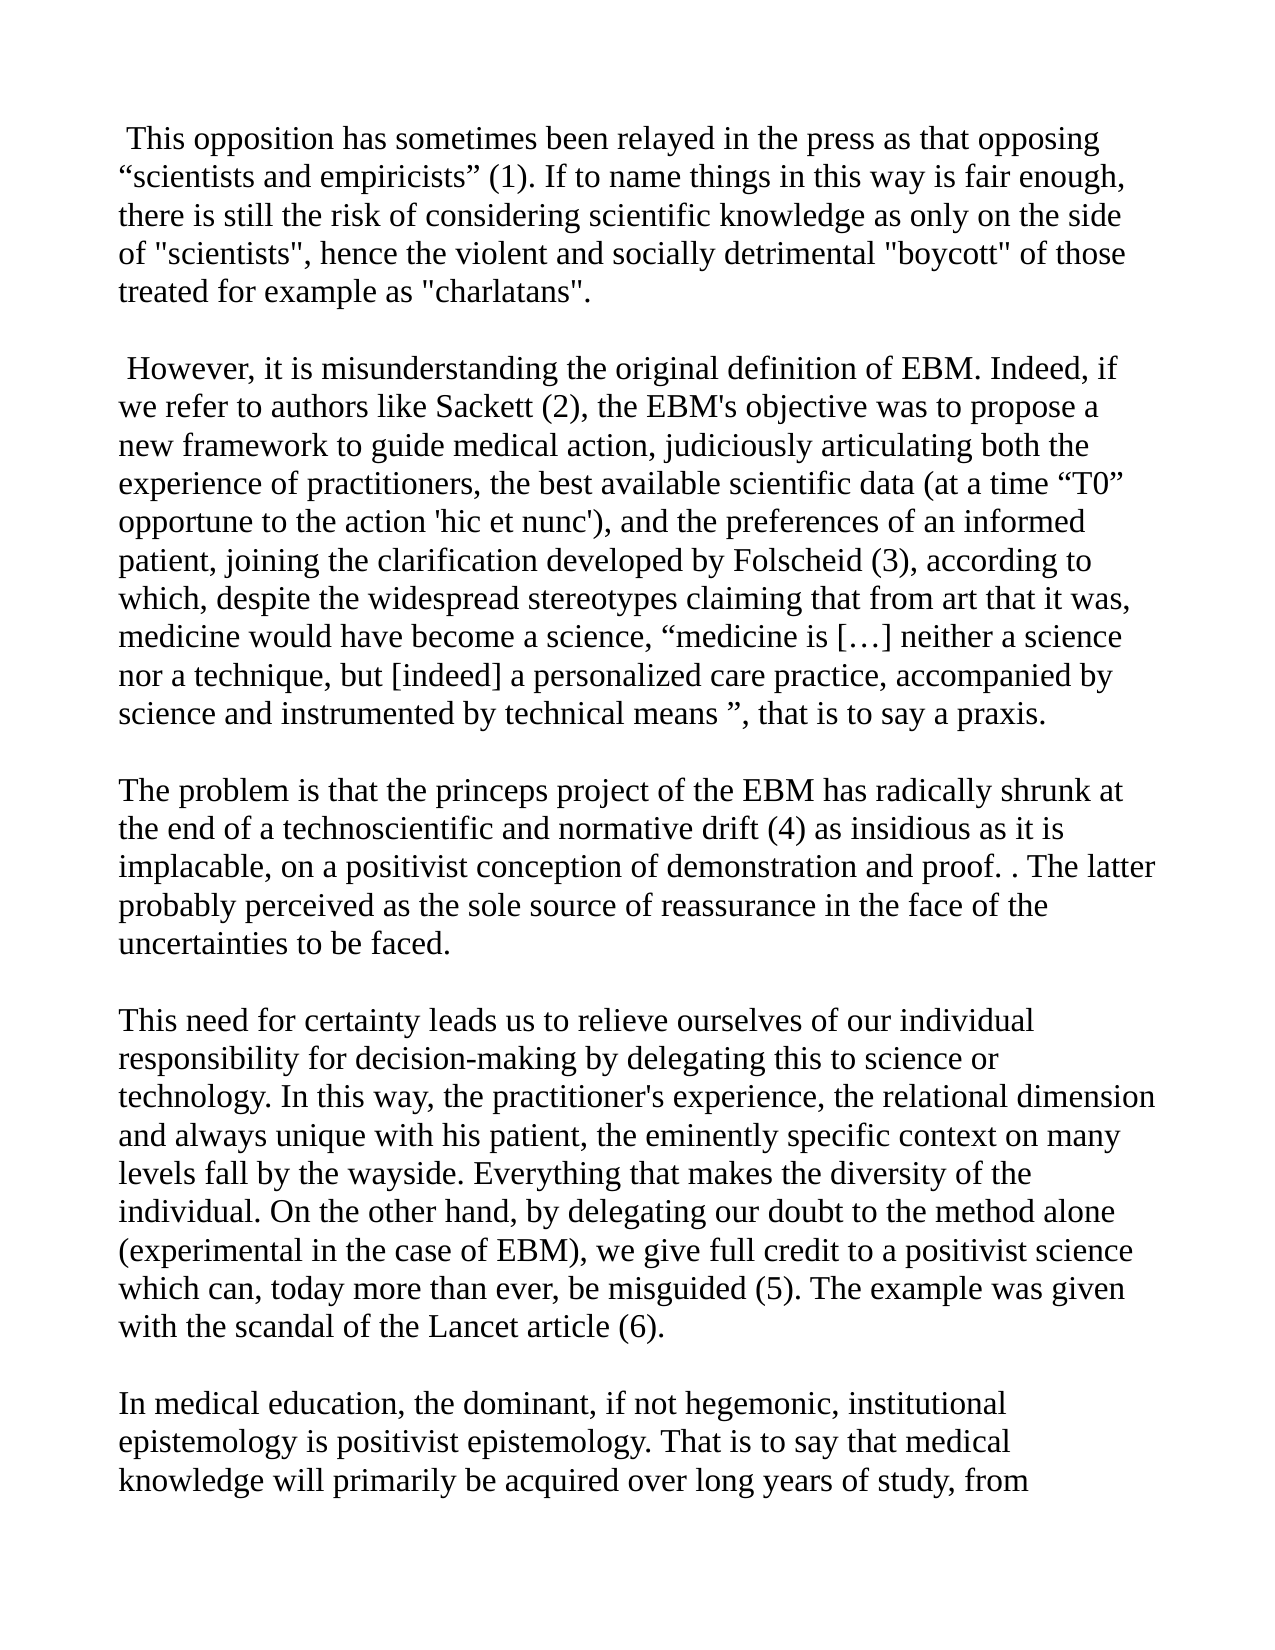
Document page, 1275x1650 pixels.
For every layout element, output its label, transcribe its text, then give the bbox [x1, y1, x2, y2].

text In medical education, the dominant, if not hegemonic, institutional epistemology is positivist epistemology. That is to say that medical knowledge will primarily be acquired over long years of study, from [118, 1383, 1157, 1498]
text This need for certainty leads us to relieve ourselves of our individual responsibility for decision-making by delegating this to science or technology. In this way, the practitioner's experience, the relational dimension and always unique with his patient, the eminently specific context on many levels fall by the wayside. Everything that makes the diversity of the individual. On the other hand, by delegating our doubt to the method alone (experimental in the case of EBM), we give full credit to a positivist science which can, today more than ever, be misguided (5). The example was given with the scandal of the Lancet article (6). [118, 1000, 1157, 1345]
text However, it is misunderstanding the original definition of EBM. Indeed, if we refer to authors like Sackett (2), the EBM's objective was to propose a new framework to guide medical action, judiciously articulating both the experience of practitioners, the best available scientific data (at a time “T0” opportune to the action 'hic et nunc'), and the preferences of an informed patient, joining the clarification developed by Folscheid (3), according to which, despite the widespread stereotypes claiming that from art that it was, medicine would have become a science, “medicine is […] neither a science nor a technique, but [indeed] a personalized care practice, accompanied by science and instrumented by technical means ”, that is to say a praxis. [118, 348, 1157, 731]
text This opposition has sometimes been relayed in the press as that opposing “scientists and empiricists” (1). If to name things in this way is fair enough, there is still the risk of considering scientific knowledge as only on the side of "scientists", hence the violent and socially detrimental "boycott" of those treated for example as "charlatans". [118, 118, 1157, 310]
text The problem is that the princeps project of the EBM has radically shrunk at the end of a technoscientific and normative drift (4) as insidious as it is implacable, on a positivist conception of demonstration and proof. . The latter probably perceived as the sole source of reassurance in the face of the uncertainties to be faced. [118, 770, 1157, 961]
